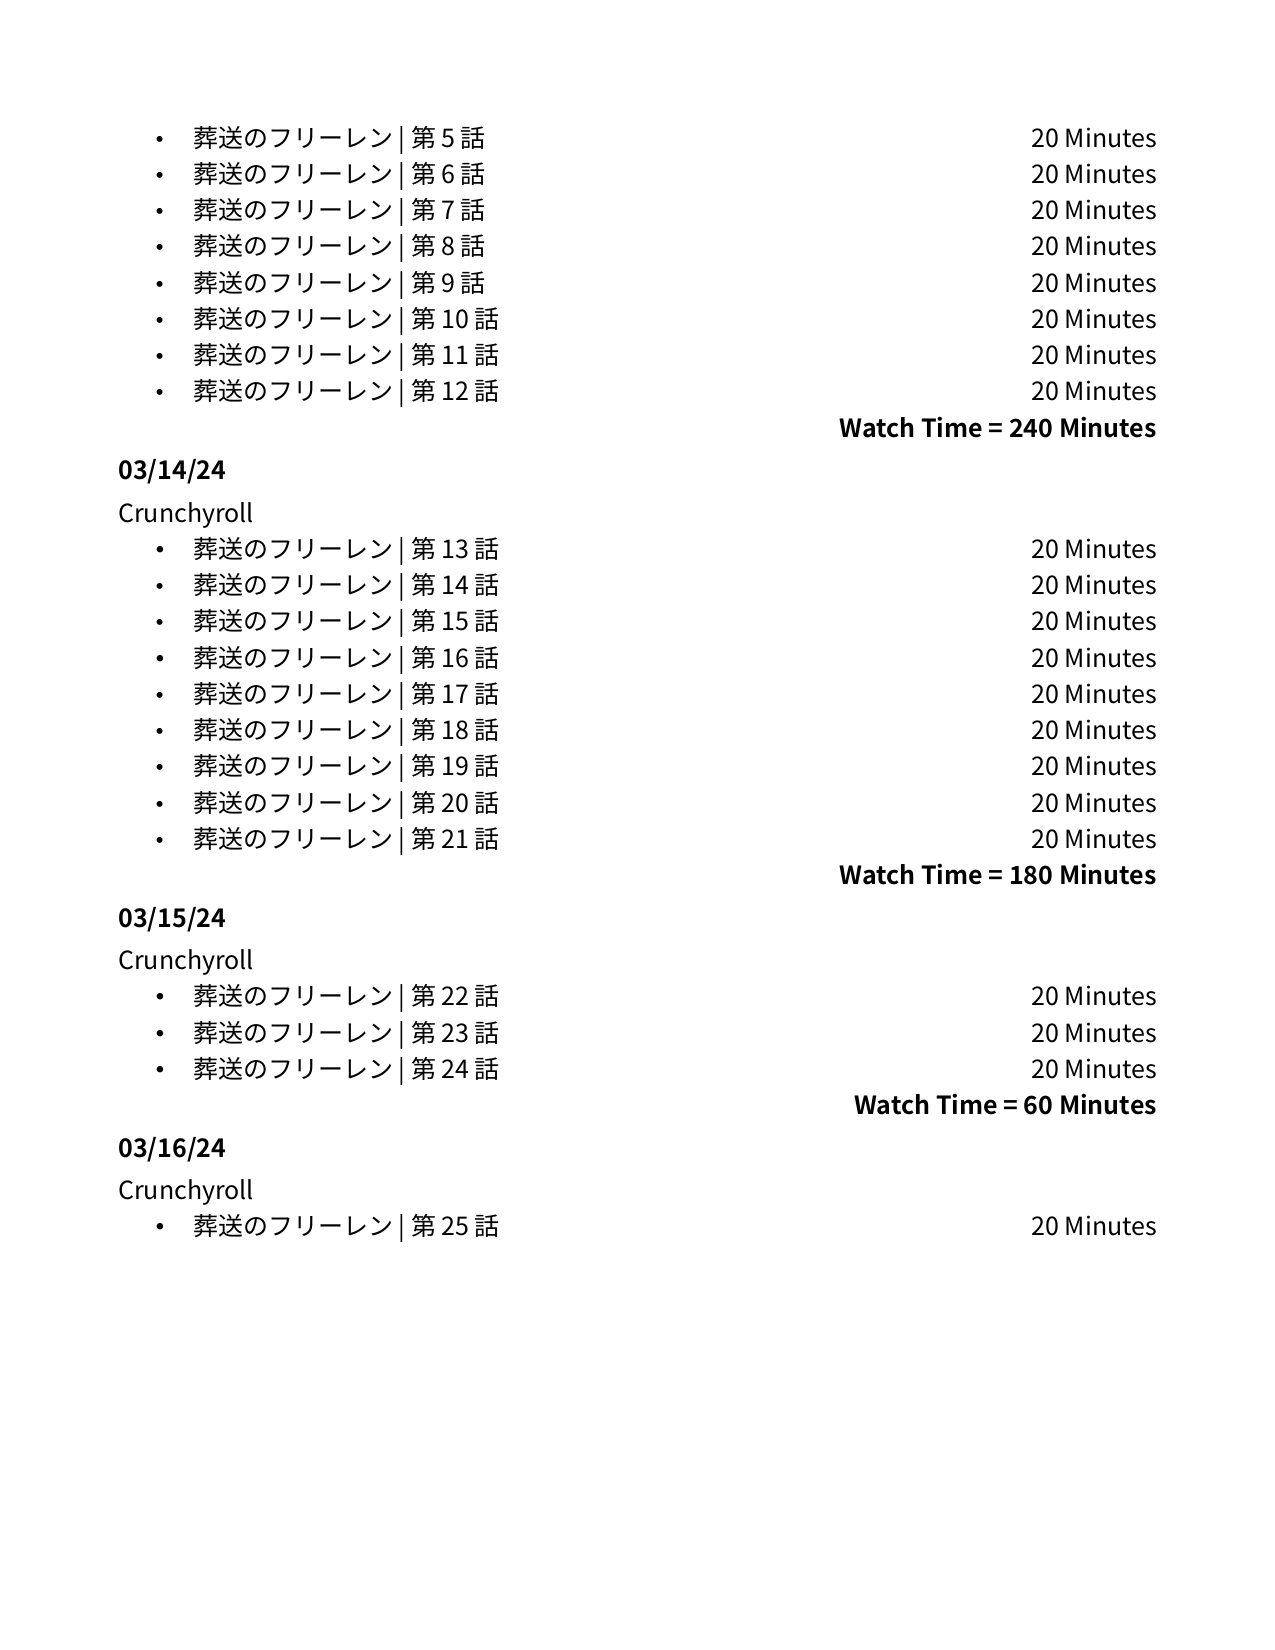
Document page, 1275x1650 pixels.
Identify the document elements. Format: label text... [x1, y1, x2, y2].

list 葬送のフリーレン | 第16話 20 Minutes [156, 638, 1157, 674]
list 葬送のフリーレン | 第7話 20 Minutes [156, 191, 1157, 227]
list 葬送のフリーレン | 第22話 20 Minutes [156, 977, 1157, 1013]
text Crunchyroll [118, 1171, 1157, 1207]
text Crunchyroll [118, 941, 1157, 977]
list Watch Time = 60 Minutes [118, 1086, 1157, 1122]
list 葬送のフリーレン | 第17話 20 Minutes [156, 674, 1157, 711]
list 葬送のフリーレン | 第12話 20 Minutes [156, 372, 1157, 408]
list 葬送のフリーレン | 第23話 20 Minutes [156, 1013, 1157, 1049]
list 葬送のフリーレン | 第20話 20 Minutes [156, 783, 1157, 819]
list 葬送のフリーレン | 第19話 20 Minutes [156, 747, 1157, 783]
list 葬送のフリーレン | 第25話 20 Minutes [156, 1207, 1157, 1243]
subtitle 03/16/24 [118, 1128, 1157, 1164]
list 葬送のフリーレン | 第11話 20 Minutes [156, 336, 1157, 372]
list 葬送のフリーレン | 第24話 20 Minutes [156, 1049, 1157, 1086]
subtitle 03/15/24 [118, 898, 1157, 934]
subtitle 03/14/24 [118, 451, 1157, 487]
text Crunchyroll [118, 493, 1157, 529]
list 葬送のフリーレン | 第10話 20 Minutes [156, 299, 1157, 336]
list 葬送のフリーレン | 第14話 20 Minutes [156, 566, 1157, 602]
list 葬送のフリーレン | 第18話 20 Minutes [156, 711, 1157, 747]
list 葬送のフリーレン | 第9話 20 Minutes [156, 263, 1157, 299]
list Watch Time = 180 Minutes [118, 856, 1157, 892]
list 葬送のフリーレン | 第6話 20 Minutes [156, 154, 1157, 191]
list Watch Time = 240 Minutes [118, 408, 1157, 444]
list 葬送のフリーレン | 第5話 20 Minutes [156, 118, 1157, 154]
list 葬送のフリーレン | 第15話 20 Minutes [156, 602, 1157, 638]
list 葬送のフリーレン | 第13話 20 Minutes [156, 529, 1157, 566]
list 葬送のフリーレン | 第21話 20 Minutes [156, 819, 1157, 856]
list 葬送のフリーレン | 第8話 20 Minutes [156, 227, 1157, 263]
